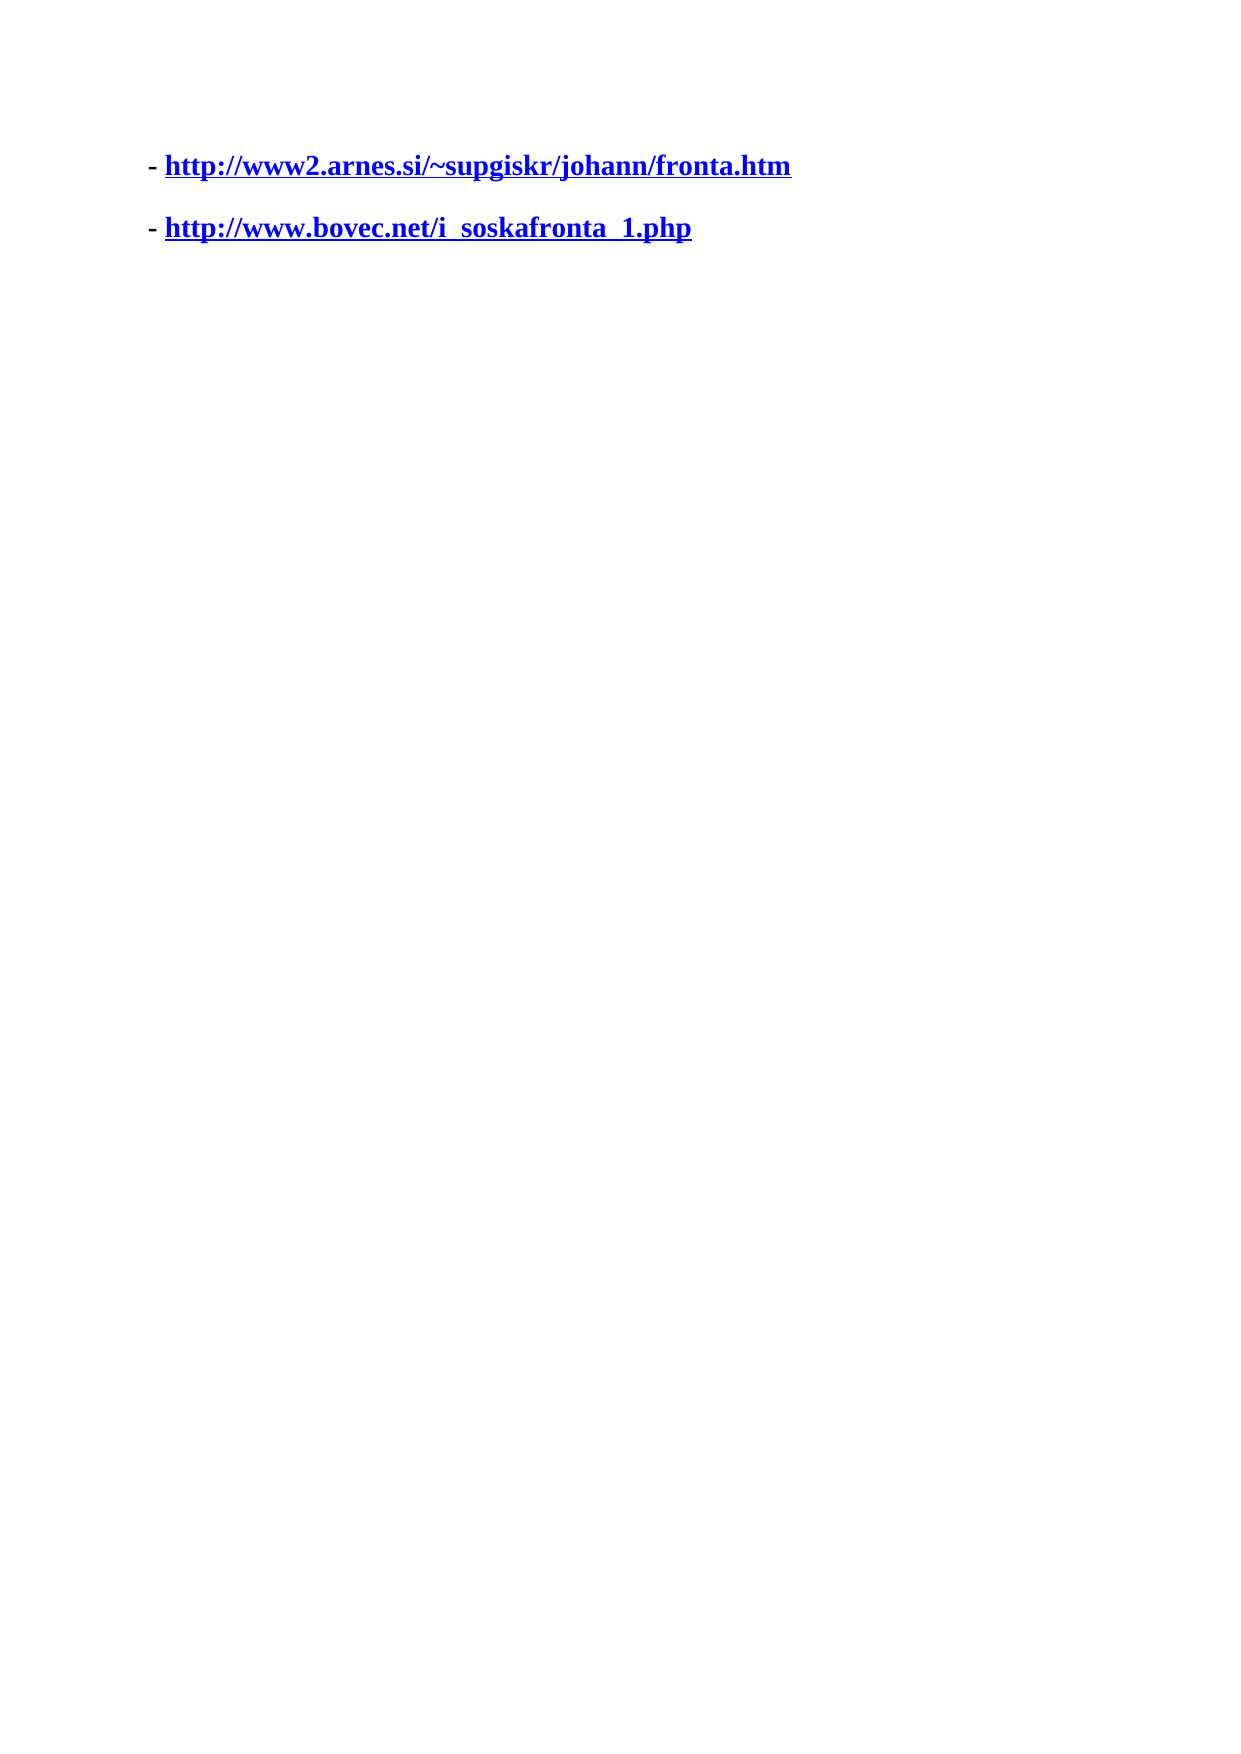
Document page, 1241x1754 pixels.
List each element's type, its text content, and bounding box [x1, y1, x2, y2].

text - http://www.bovec.net/i_soskafronta_1.php [148, 210, 1093, 244]
text - http://www2.arnes.si/~supgiskr/johann/fronta.htm [148, 148, 1093, 181]
